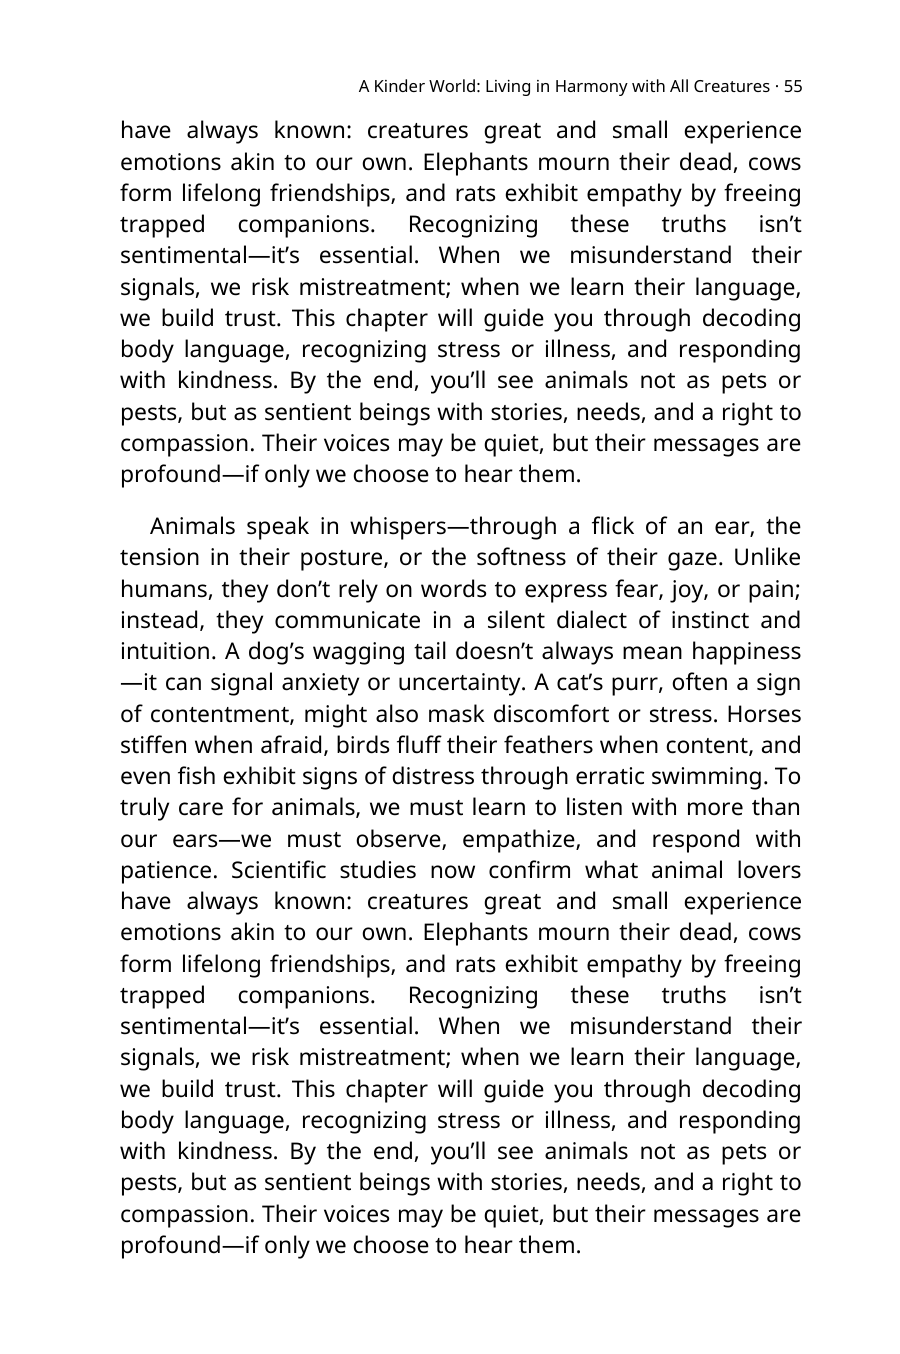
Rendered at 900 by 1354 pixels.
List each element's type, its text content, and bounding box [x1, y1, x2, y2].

text Animals speak in whispers—through a flick of an ear, the tension in their posture, or the softness of their gaze. Unlike humans, they don’t rely on words to express fear, joy, or pain; instead, they communicate in a silent dialect of instinct and intuition. A dog’s wagging tail doesn’t always mean happiness—it can signal anxiety or uncertainty. A cat’s purr, often a sign of contentment, might also mask discomfort or stress. Horses stiffen when afraid, birds fluff their feathers when content, and even fish exhibit signs of distress through erratic swimming. To truly care for animals, we must learn to listen with more than our ears—we must observe, empathize, and respond with patience. Scientific studies now confirm what animal lovers have always known: creatures great and small experience emotions akin to our own. Elephants mourn their dead, cows form lifelong friendships, and rats exhibit empathy by freeing trapped companions. Recognizing these truths isn’t sentimental—it’s essential. When we misunderstand their signals, we risk mistreatment; when we learn their language, we build trust. This chapter will guide you through decoding body language, recognizing stress or illness, and responding with kindness. By the end, you’ll see animals not as pets or pests, but as sentient beings with stories, needs, and a right to compassion. Their voices may be quiet, but their messages are profound—if only we choose to hear them. [120, 510, 802, 1260]
text have always known: creatures great and small experience emotions akin to our own. Elephants mourn their dead, cows form lifelong friendships, and rats exhibit empathy by freeing trapped companions. Recognizing these truths isn’t sentimental—it’s essential. When we misunderstand their signals, we risk mistreatment; when we learn their language, we build trust. This chapter will guide you through decoding body language, recognizing stress or illness, and responding with kindness. By the end, you’ll see animals not as pets or pests, but as sentient beings with stories, needs, and a right to compassion. Their voices may be quiet, but their messages are profound—if only we choose to hear them. [120, 114, 802, 489]
